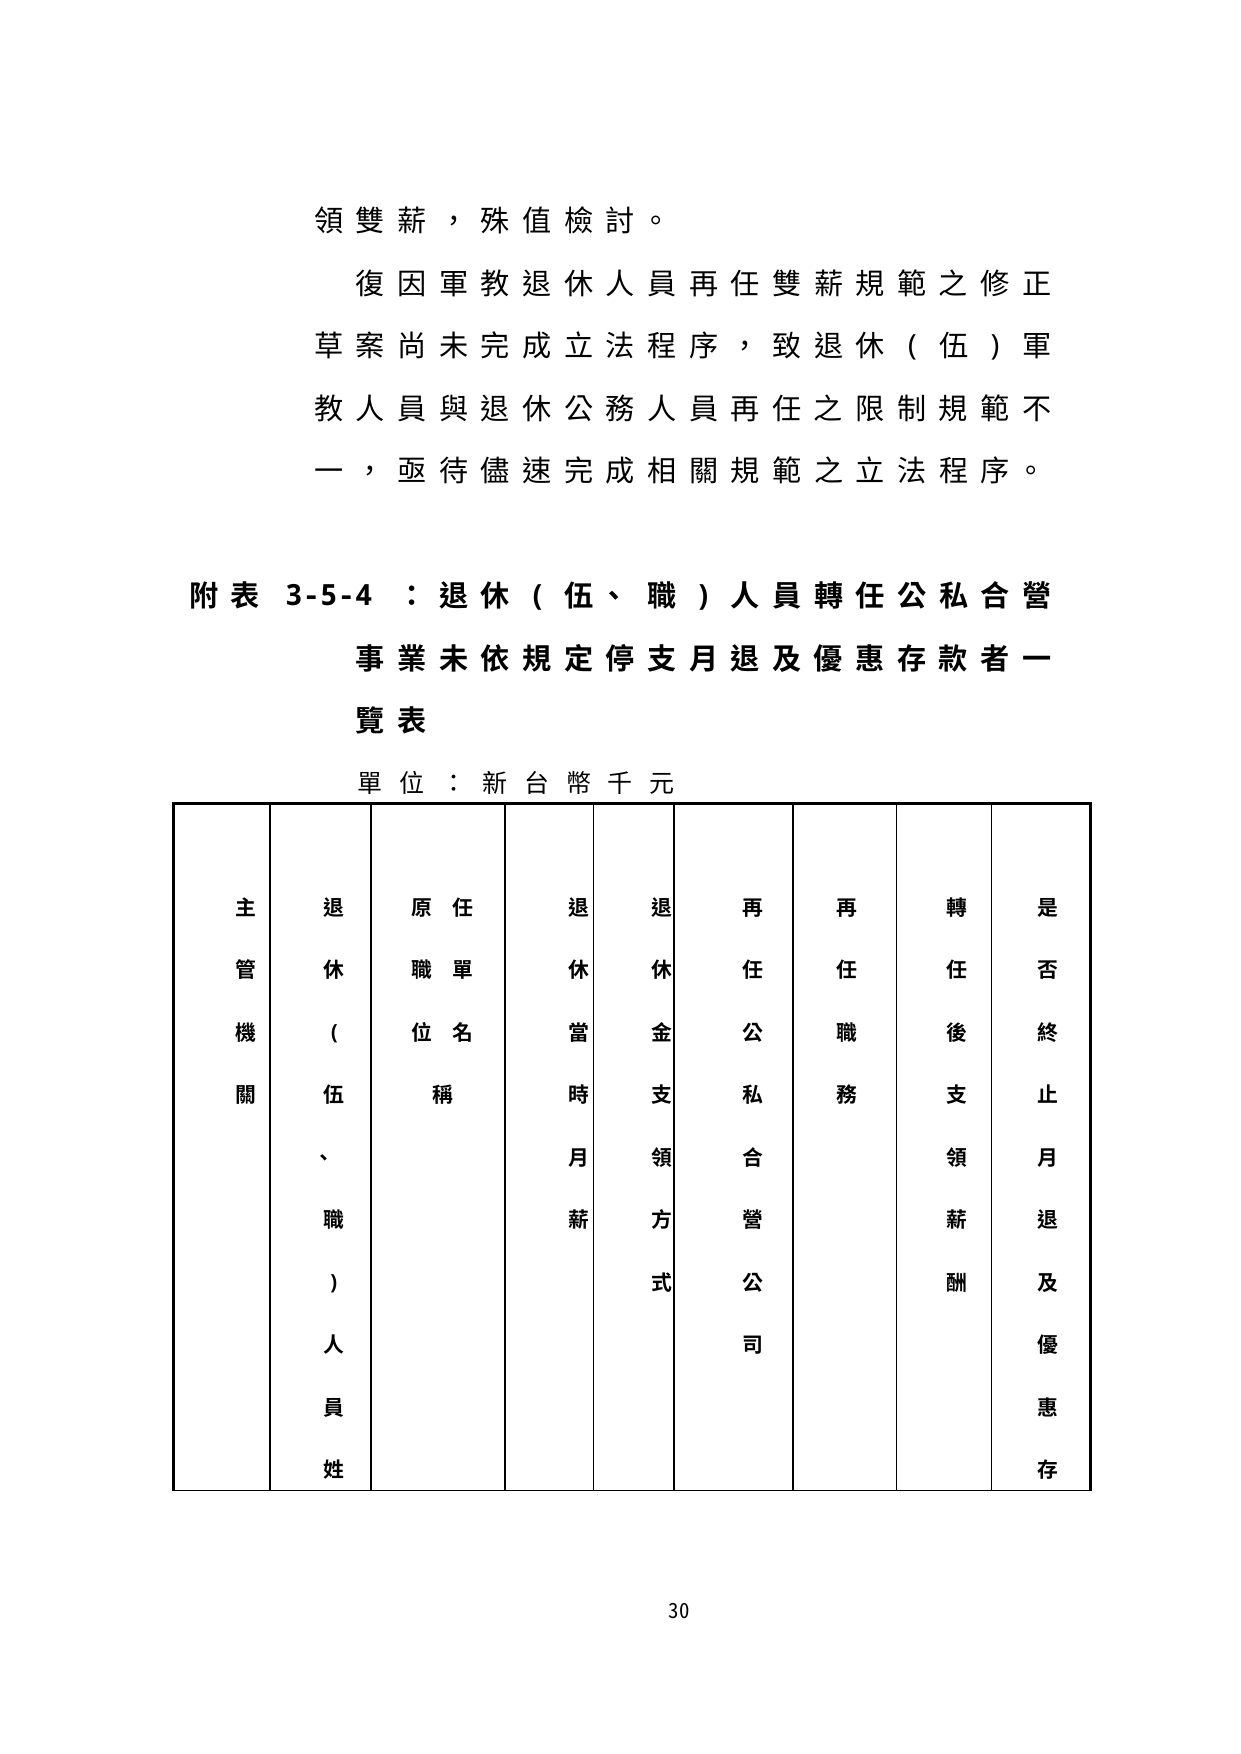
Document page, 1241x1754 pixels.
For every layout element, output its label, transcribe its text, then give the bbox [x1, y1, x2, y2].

table_header 轉任後支領薪酬 [897, 805, 991, 1490]
table_header 再任 職務 [794, 805, 896, 1490]
table_header 退休(伍 、職)人員姓 [271, 805, 370, 1490]
table_header 退休當時月薪 [506, 805, 593, 1490]
table_header 原任職單位名稱 [372, 805, 504, 1490]
table_header 退休金支領方式 [594, 805, 673, 1490]
table_header 再任公私合營公司 [675, 805, 792, 1490]
text 另查現行禁止軍公教人員支領雙薪之規定，對於轉(再)任公私合營事業100％持股之再轉投資公司者，並未有明確規範，經查計有51名軍公教人員於退休(伍、職)後，轉(再)任公股占比超過20％以上或政府對該事業經營管理或人事具控制力之公私合營事業再轉投資且持股達100％之子公司，轉任後未停止優惠存款利息者49人(詳附表3-5-5)，是否已涉支領雙薪，殊值檢討。 [271, 177, 1058, 240]
text 復因軍教退休人員再任雙薪規範之修正草案尚未完成立法程序，致退休(伍)軍教人員與退休公務人員再任之限制規範不一，亟待儘速完成相關規範之立法程序。 [271, 240, 1058, 490]
table_header 主管 機關 [175, 805, 269, 1490]
text 附表3-5-4：退休(伍、職)人員轉任公私合營事業未依規定停支月退及優惠存款者一覽表 單位：新台幣千元 [164, 552, 1058, 802]
table_header 是否終止月退及優惠存 [992, 805, 1089, 1490]
